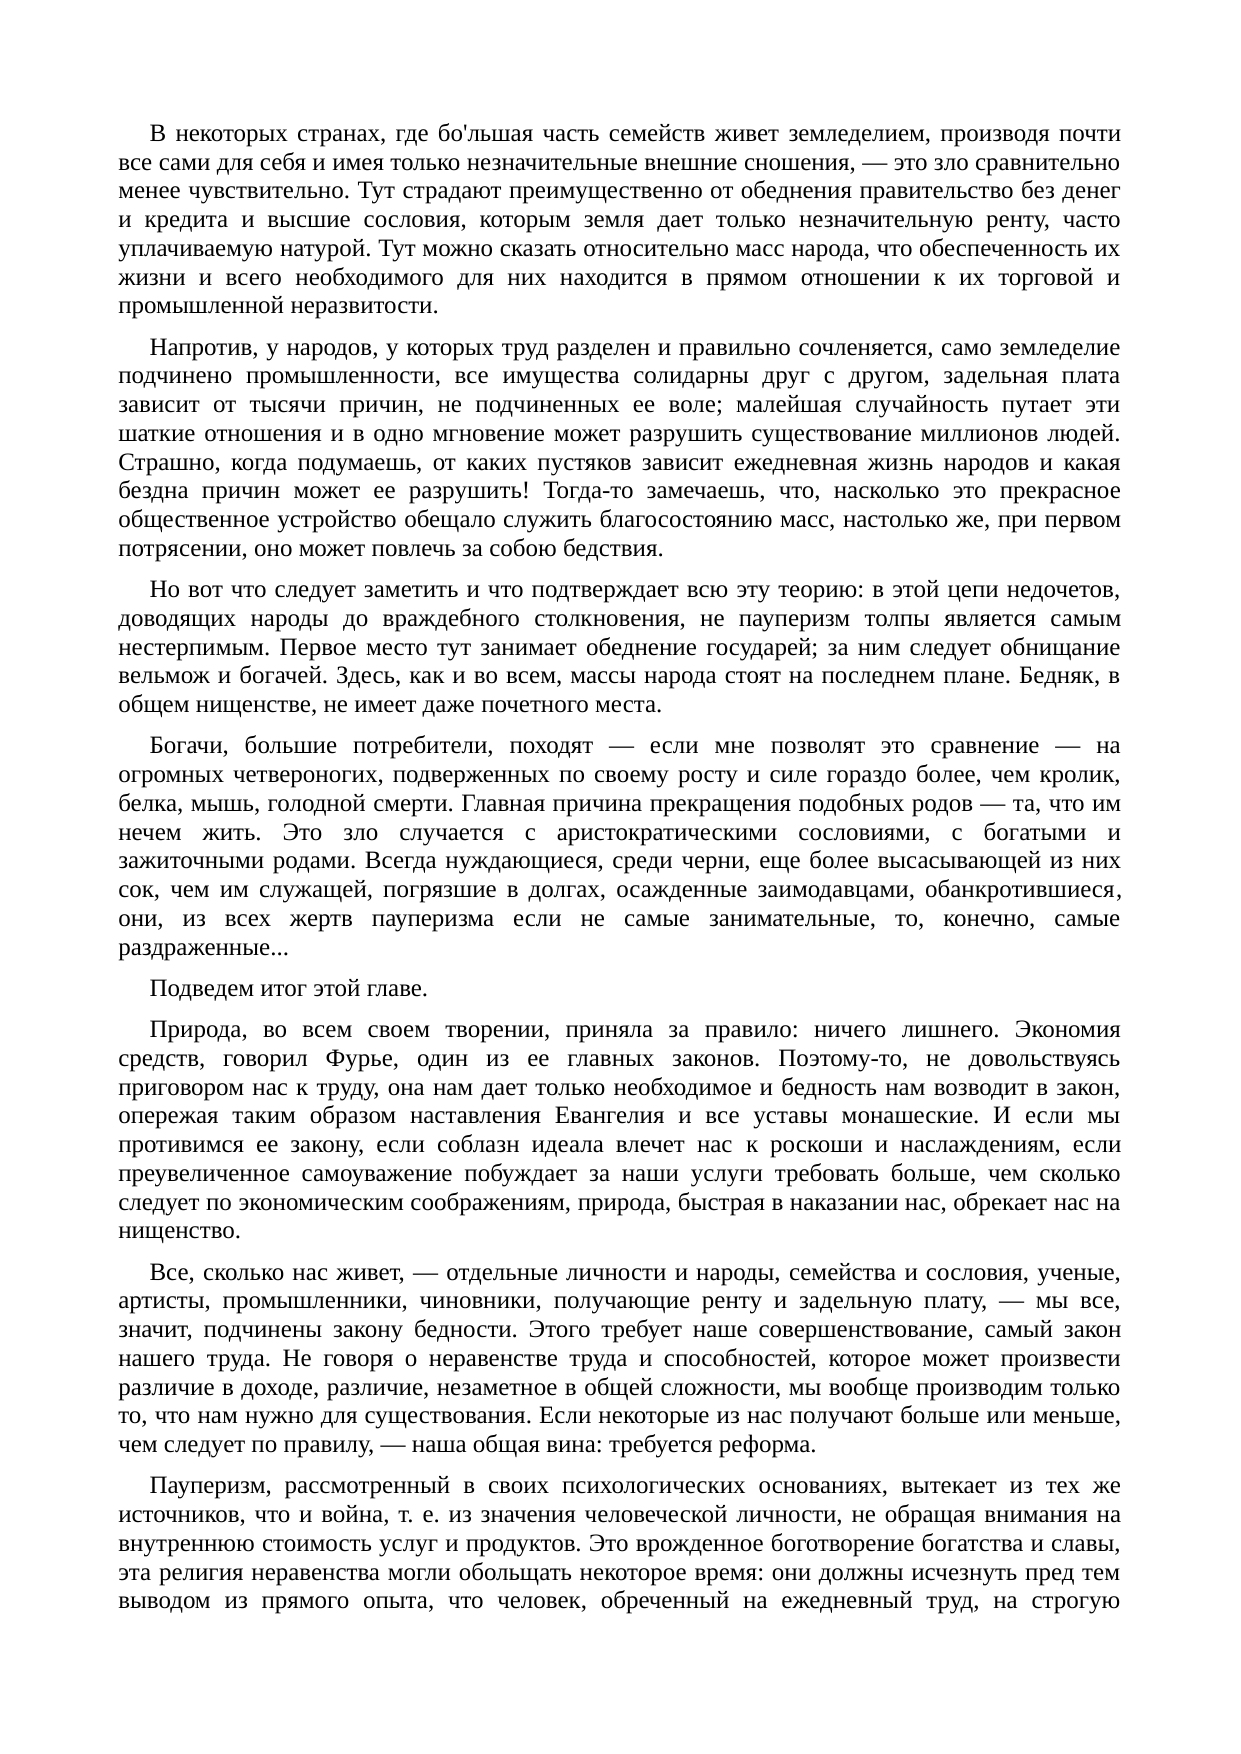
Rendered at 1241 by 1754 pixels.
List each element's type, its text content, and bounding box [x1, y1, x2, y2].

text Все, сколько нас живет, — отдельные личности и народы, семейства и сословия, ученые, артисты, промышленники, чиновники, получающие ренту и задельную плату, — мы все, значит, подчинены закону бедности. Этого требует наше совершенствование, самый закон нашего труда. Не говоря о неравенстве труда и способностей, которое может произвести различие в доходе, различие, незаметное в общей сложности, мы вообще производим только то, что нам нужно для существования. Если некоторые из нас получают больше или меньше, чем следует по правилу, — наша общая вина: требуется реформа. [118, 1257, 1122, 1458]
text Подведем итог этой главе. [118, 973, 1122, 1002]
text Богачи, большие потребители, походят — если мне позволят это сравнение — на огромных четвероногих, подверженных по своему росту и силе гораздо более, чем кролик, белка, мышь, голодной смерти. Главная причина прекращения подобных родов — та, что им нечем жить. Это зло случается с аристократическими сословиями, с богатыми и зажиточными родами. Всегда нуждающиеся, среди черни, еще более высасывающей из них сок, чем им служащей, погрязшие в долгах, осажденные заимодавцами, обанкротившиеся, они, из всех жертв пауперизма если не самые занимательные, то, конечно, самые раздраженные... [118, 731, 1122, 961]
text Но вот что следует заметить и что подтверждает всю эту теорию: в этой цепи недочетов, доводящих народы до враждебного столкновения, не пауперизм толпы является самым нестерпимым. Первое место тут занимает обеднение государей; за ним следует обнищание вельмож и богачей. Здесь, как и во всем, массы народа стоят на последнем плане. Бедняк, в общем нищенстве, не имеет даже почетного места. [118, 574, 1122, 718]
text В некоторых странах, где бо'льшая часть семейств живет земледелием, производя почти все сами для себя и имея только незначительные внешние сношения, — это зло сравнительно менее чувствительно. Тут страдают преимущественно от обеднения правительство без денег и кредита и высшие сословия, которым земля дает только незначительную ренту, часто уплачиваемую натурой. Тут можно сказать относительно масс народа, что обеспеченность их жизни и всего необходимого для них находится в прямом отношении к их торговой и промышленной неразвитости. [118, 118, 1122, 319]
text Природа, во всем своем творении, приняла за правило: ничего лишнего. Экономия средств, говорил Фурье, один из ее главных законов. Поэтому-то, не довольствуясь приговором нас к труду, она нам дает только необходимое и бедность нам возводит в закон, опережая таким образом наставления Евангелия и все уставы монашеские. И если мы противимся ее закону, если соблазн идеала влечет нас к роскоши и наслаждениям, если преувеличенное самоуважение побуждает за наши услуги требовать больше, чем сколько следует по экономическим соображениям, природа, быстрая в наказании нас, обрекает нас на нищенство. [118, 1014, 1122, 1244]
text Пауперизм, рассмотренный в своих психологических основаниях, вытекает из тех же источников, что и война, т. е. из значения человеческой личности, не обращая внимания на внутреннюю стоимость услуг и продуктов. Это врожденное боготворение богатства и славы, эта религия неравенства могли обольщать некоторое время: они должны исчезнуть пред тем выводом из прямого опыта, что человек, обреченный на ежедневный труд, на строгую [118, 1471, 1122, 1614]
text Напротив, у народов, у которых труд разделен и правильно сочленяется, само земледелие подчинено промышленности, все имущества солидарны друг с другом, задельная плата зависит от тысячи причин, не подчиненных ее воле; малейшая случайность путает эти шаткие отношения и в одно мгновение может разрушить существование миллионов людей. Страшно, когда подумаешь, от каких пустяков зависит ежедневная жизнь народов и какая бездна причин может ее разрушить! Тогда-то замечаешь, что, насколько это прекрасное общественное устройство обещало служить благосостоянию масс, настолько же, при первом потрясении, оно может повлечь за собою бедствия. [118, 332, 1122, 562]
